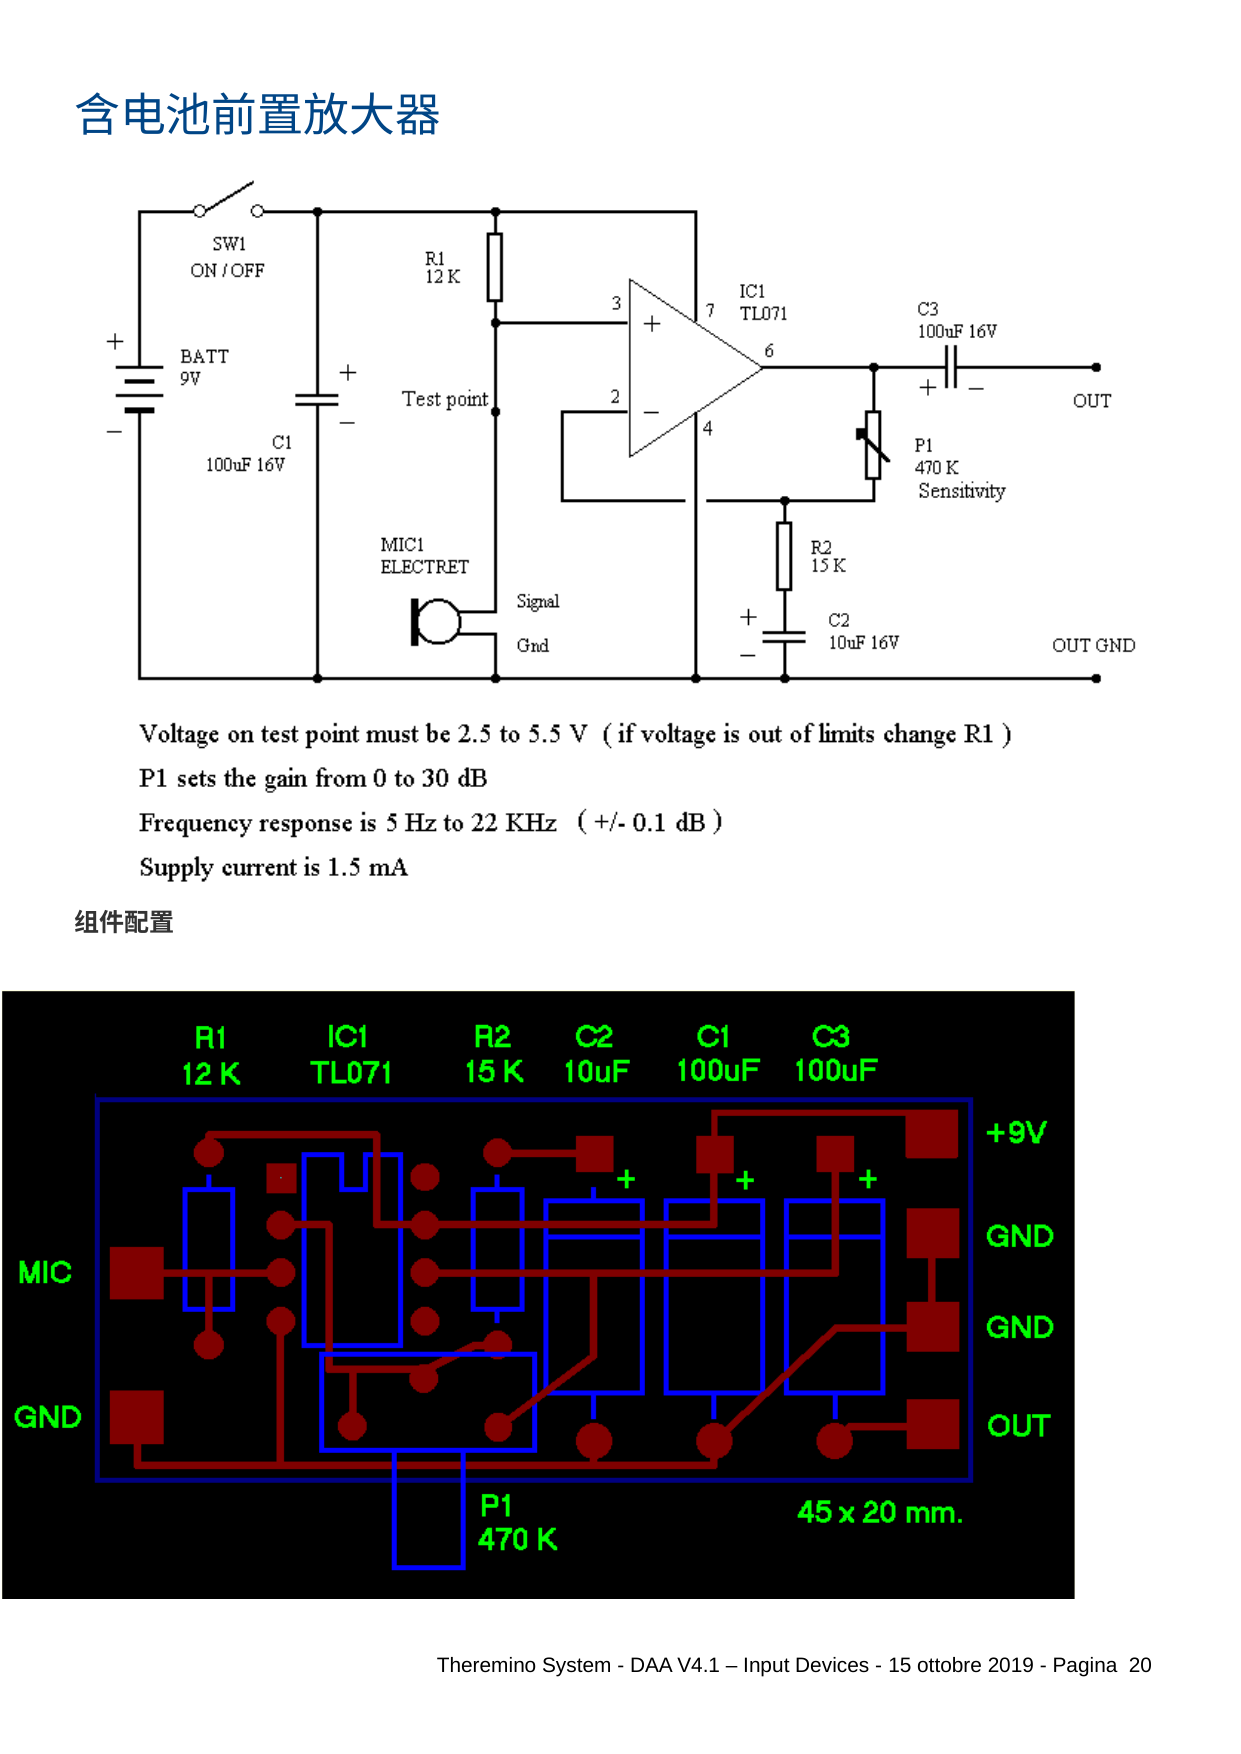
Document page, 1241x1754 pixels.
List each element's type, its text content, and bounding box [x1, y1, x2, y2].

picture [76, 172, 1150, 907]
subtitle 含电池前置放大器 [74, 89, 1152, 141]
picture [1, 990, 1076, 1599]
text 组件配置 [74, 171, 1152, 938]
